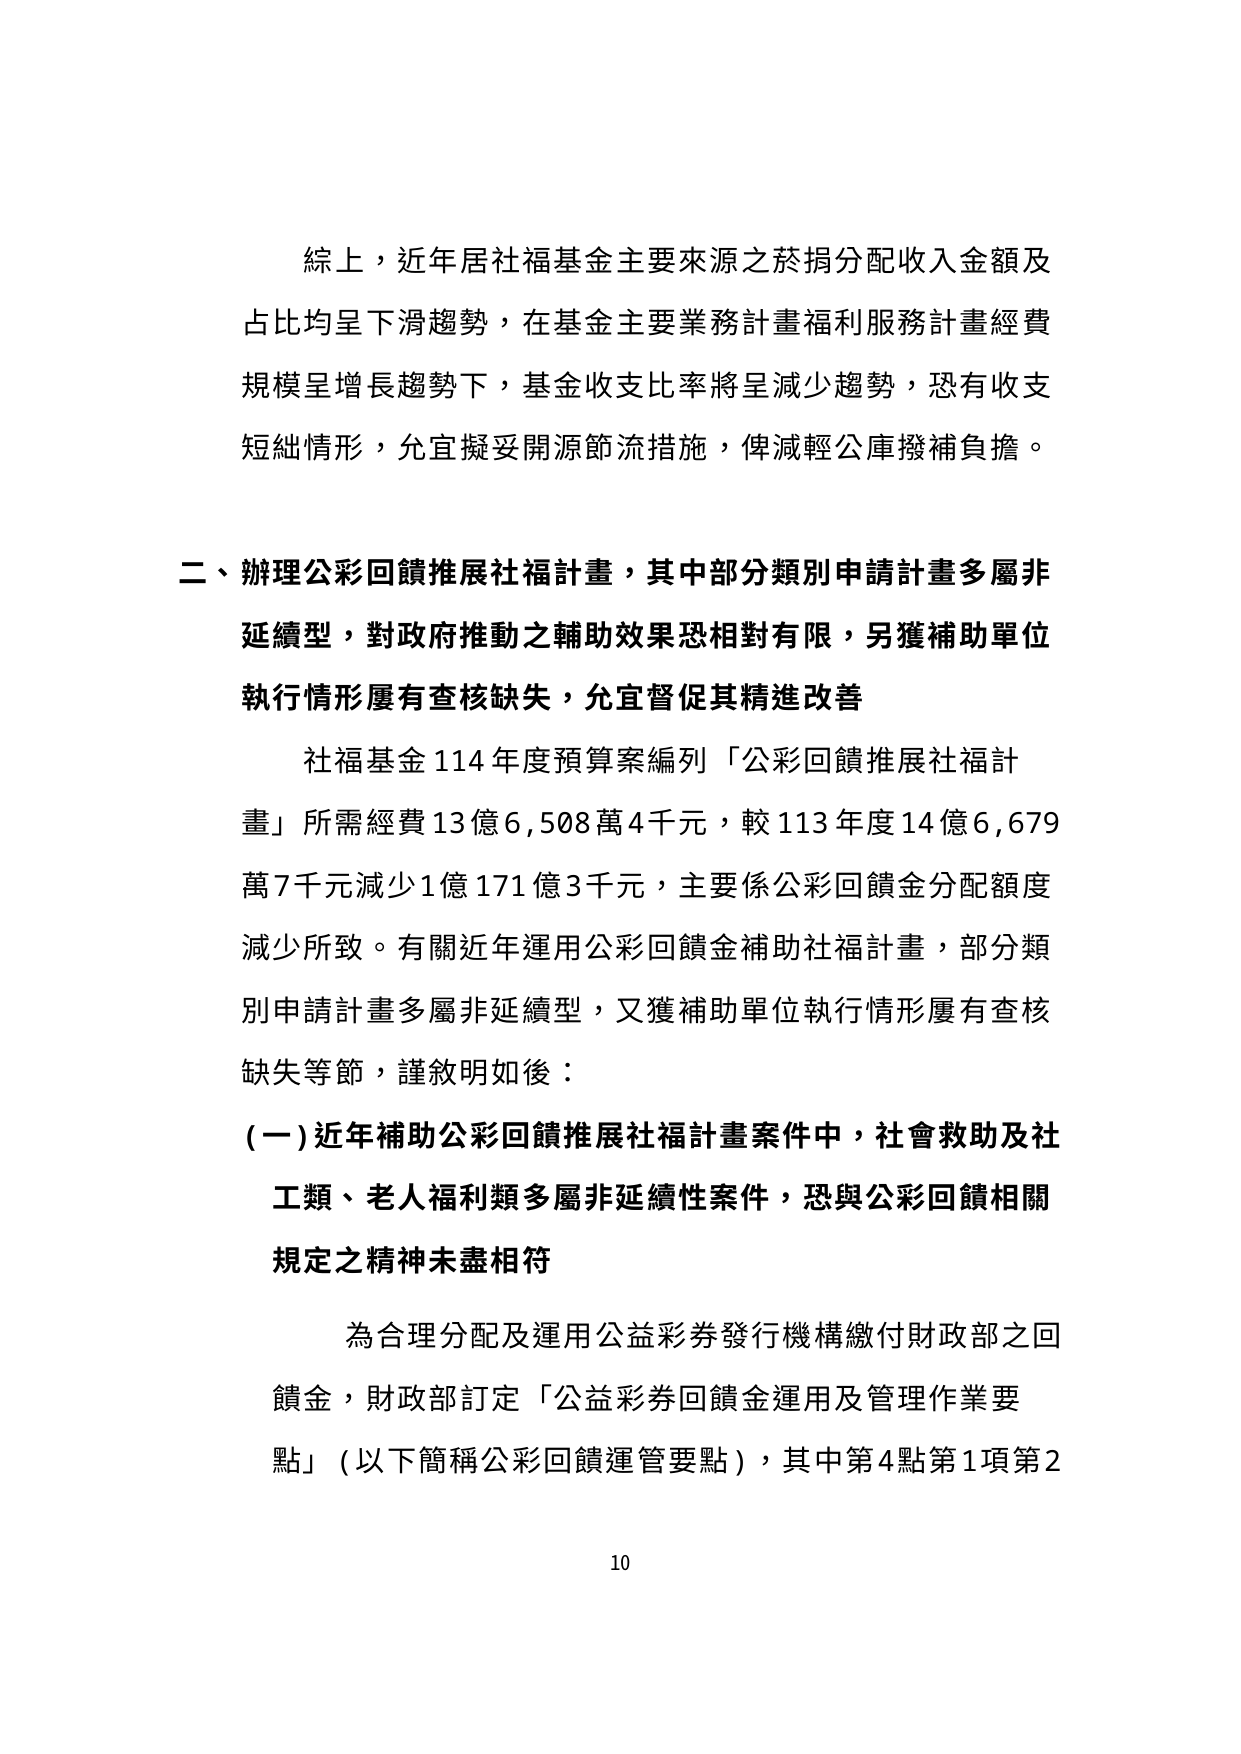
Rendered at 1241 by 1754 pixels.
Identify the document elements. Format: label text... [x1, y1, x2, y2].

text 綜上，近年居社福基金主要來源之菸捐分配收入金額及占比均呈下滑趨勢，在基金主要業務計畫福利服務計畫經費規模呈增長趨勢下，基金收支比率將呈減少趨勢，恐有收支短絀情形，允宜擬妥開源節流措施，俾減輕公庫撥補負擔。 [236, 217, 1063, 467]
text (一)近年補助公彩回饋推展社福計畫案件中，社會救助及社工類、老人福利類多屬非延續性案件，恐與公彩回饋相關規定之精神未盡相符 [236, 1092, 1063, 1279]
text 二、辦理公彩回饋推展社福計畫，其中部分類別申請計畫多屬非延續型，對政府推動之輔助效果恐相對有限，另獲補助單位執行情形屢有查核缺失，允宜督促其精進改善 [177, 529, 1063, 717]
text 社福基金114年度預算案編列「公彩回饋推展社福計畫」所需經費13億6,508萬4千元，較113年度14億6,679萬7千元減少1億171億3千元，主要係公彩回饋金分配額度減少所致。有關近年運用公彩回饋金補助社福計畫，部分類別申請計畫多屬非延續型，又獲補助單位執行情形屢有查核缺失等節，謹敘明如後： [236, 717, 1063, 1092]
text 為合理分配及運用公益彩券發行機構繳付財政部之回饋金，財政部訂定「公益彩券回饋金運用及管理作業要點」(以下簡稱公彩回饋運管要點)，其中第4點第1項第2款針對回饋金運用於推展社福事項方面，列舉用途包括，社福相關事項之創新、實驗、整合及中長程服務計畫；弱勢族群之藥(酒)癮者之安置教養服務；社工等專業人力提供服務方案；經濟弱勢家庭脫困服務方案；辦理原住民族福利服務；協助弱勢族群排除就醫障礙等。基此，衛福部社家署依年度施政重點，針對社福基金用途之一「公彩回饋推展社福計畫」訂定申請主軸(配合年度施政重點)項目及基準，作為公、私立機關(構)、團體申請補助案件之依據。依社福基金提供資料，該基金近年就公、私立機關(構)、團體之實際補助案件依其內容大抵可區分為社會救助及社工、保護服務、心理健康、家庭支持、兒少福利、婦女福利及綜合、老人福利及身心障礙福利等8類，110至112年度實際補助案件介於936件至956件間，實際補助金額自16億1,690萬3千元逐年降至14億1,998萬7千元，113年度截至6月底補助件數896件，補助金額13億5,383萬9千元。進一步觀察各類別案件之補助情形，除家庭支持類、兒少福利類、保護服務類及身心障礙類案件外，其餘類別案件在補助件數或金額大抵呈增加趨勢(詳表1)。 [266, 1292, 1063, 1480]
